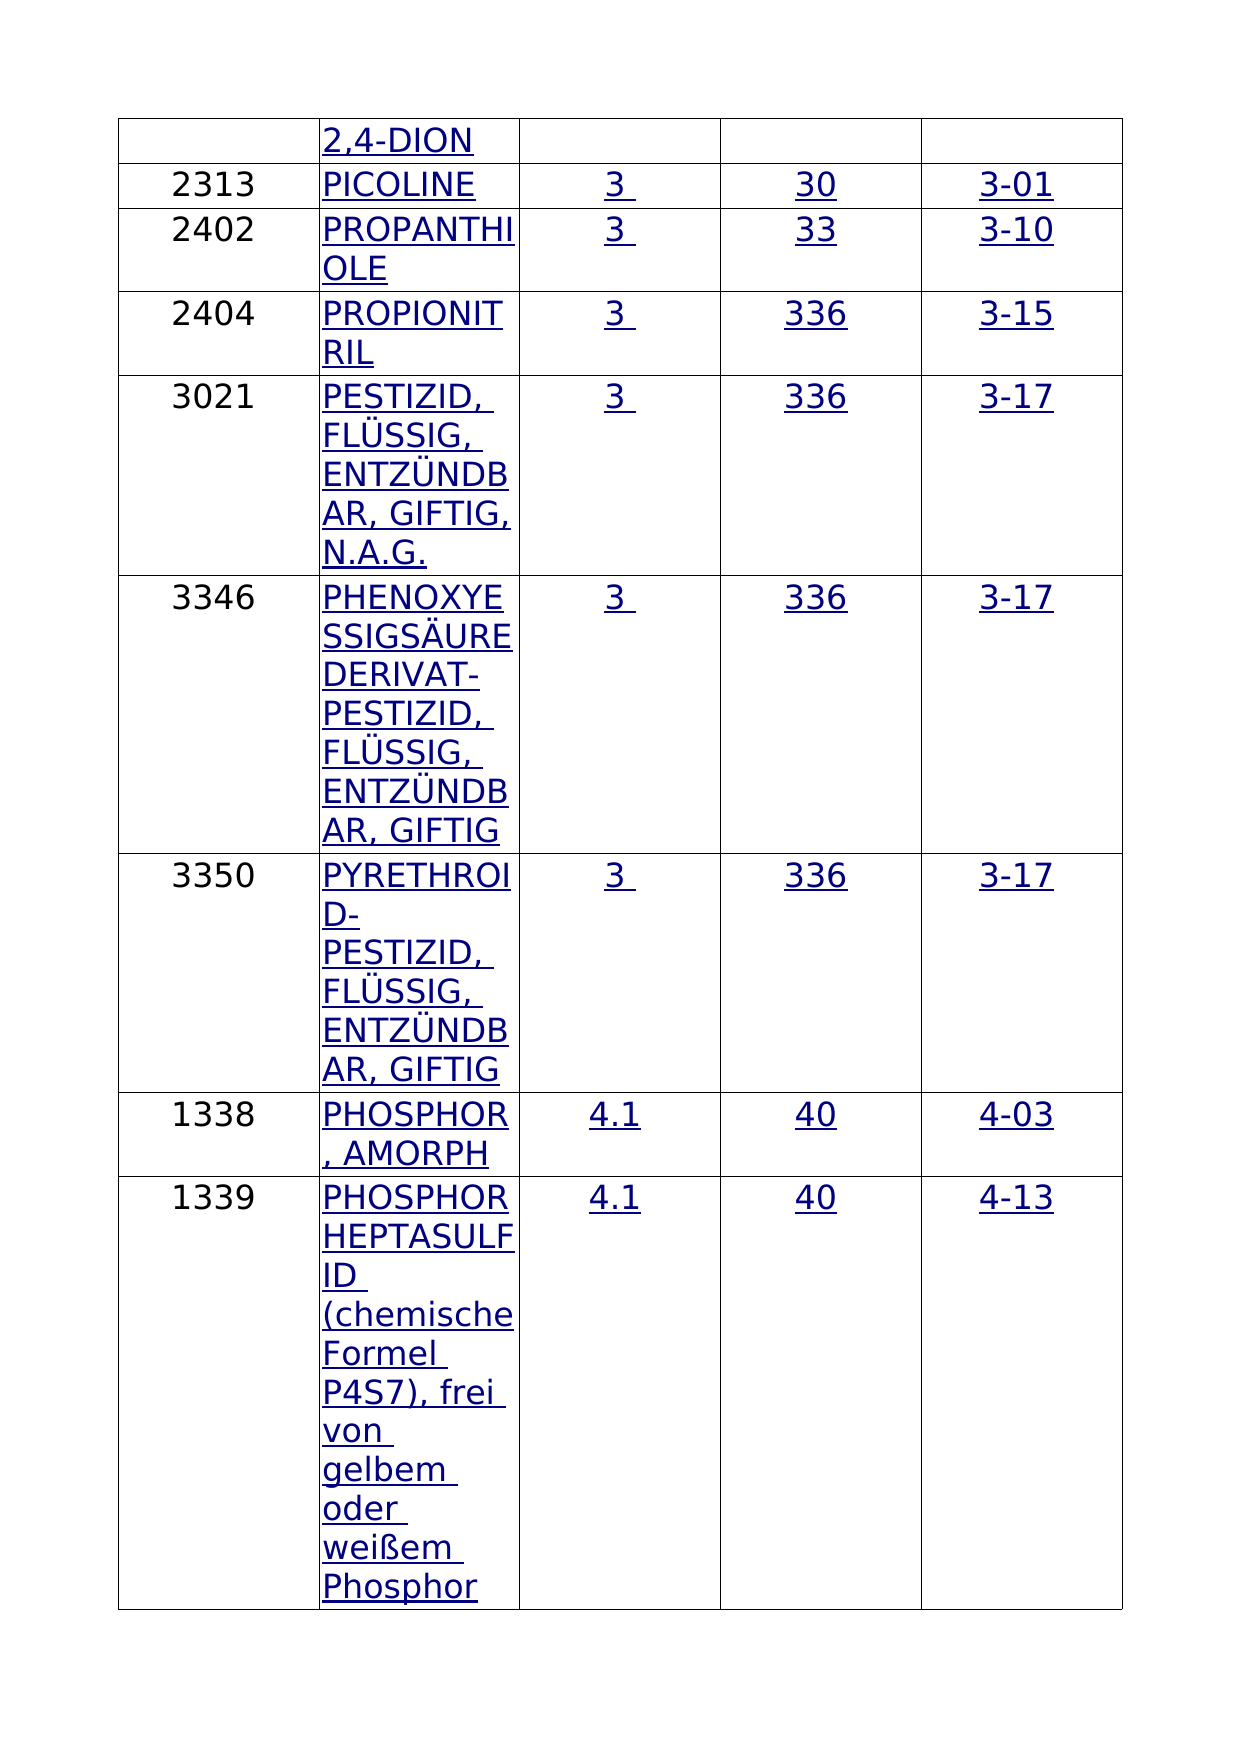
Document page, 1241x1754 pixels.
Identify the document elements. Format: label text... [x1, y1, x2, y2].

table_cell 4.1 [520, 1093, 720, 1176]
table_cell PROPIONITRIL [320, 292, 519, 375]
table_cell 4-13 [922, 1177, 1122, 1609]
table_cell 3021 [119, 376, 319, 575]
table_cell 40 [721, 1177, 921, 1609]
table_cell 3-01 [922, 164, 1122, 208]
table_cell PESTIZID, FLÜSSIG, ENTZÜNDBAR, GIFTIG, N.A.G. [320, 376, 519, 575]
table_cell 3 [520, 854, 720, 1092]
table_cell [922, 119, 1122, 163]
table_cell PHENOXYESSIGSÄUREDERIVAT-PESTIZID, FLÜSSIG, ENTZÜNDBAR, GIFTIG [320, 576, 519, 853]
table_cell 3 [520, 576, 720, 853]
table_cell [119, 119, 319, 163]
table_cell 4.1 [520, 1177, 720, 1609]
table_cell 3-15 [922, 292, 1122, 375]
table_cell 336 [721, 376, 921, 575]
table_cell 3350 [119, 854, 319, 1092]
table_cell PICOLINE [320, 164, 519, 208]
table_cell 3 [520, 376, 720, 575]
table_cell PHOSPHOR, AMORPH [320, 1093, 519, 1176]
table_cell 3-10 [922, 209, 1122, 291]
table_cell 3 [520, 292, 720, 375]
table_cell 336 [721, 576, 921, 853]
table_cell [721, 119, 921, 163]
table_cell PHOSPHORHEPTASULFID (chemische Formel P4S7), frei von gelbem oder weißem Phosphor [320, 1177, 519, 1609]
table_cell PYRETHROID-PESTIZID, FLÜSSIG, ENTZÜNDBAR, GIFTIG [320, 854, 519, 1092]
table_cell 3 [520, 209, 720, 291]
table_cell 2402 [119, 209, 319, 291]
table_cell [520, 119, 720, 163]
table_cell 2313 [119, 164, 319, 208]
table_cell 336 [721, 292, 921, 375]
table_cell 40 [721, 1093, 921, 1176]
table_cell 2404 [119, 292, 319, 375]
table_cell 3-17 [922, 376, 1122, 575]
table_cell 2,4-DION [320, 119, 519, 163]
table_cell 3-17 [922, 576, 1122, 853]
table_cell 336 [721, 854, 921, 1092]
table_cell 3 [520, 164, 720, 208]
table_cell 1338 [119, 1093, 319, 1176]
table_cell 1339 [119, 1177, 319, 1609]
table_cell 3346 [119, 576, 319, 853]
table_cell 30 [721, 164, 921, 208]
table_cell 4-03 [922, 1093, 1122, 1176]
table_cell PROPANTHIOLE [320, 209, 519, 291]
table_cell 3-17 [922, 854, 1122, 1092]
table_cell 33 [721, 209, 921, 291]
